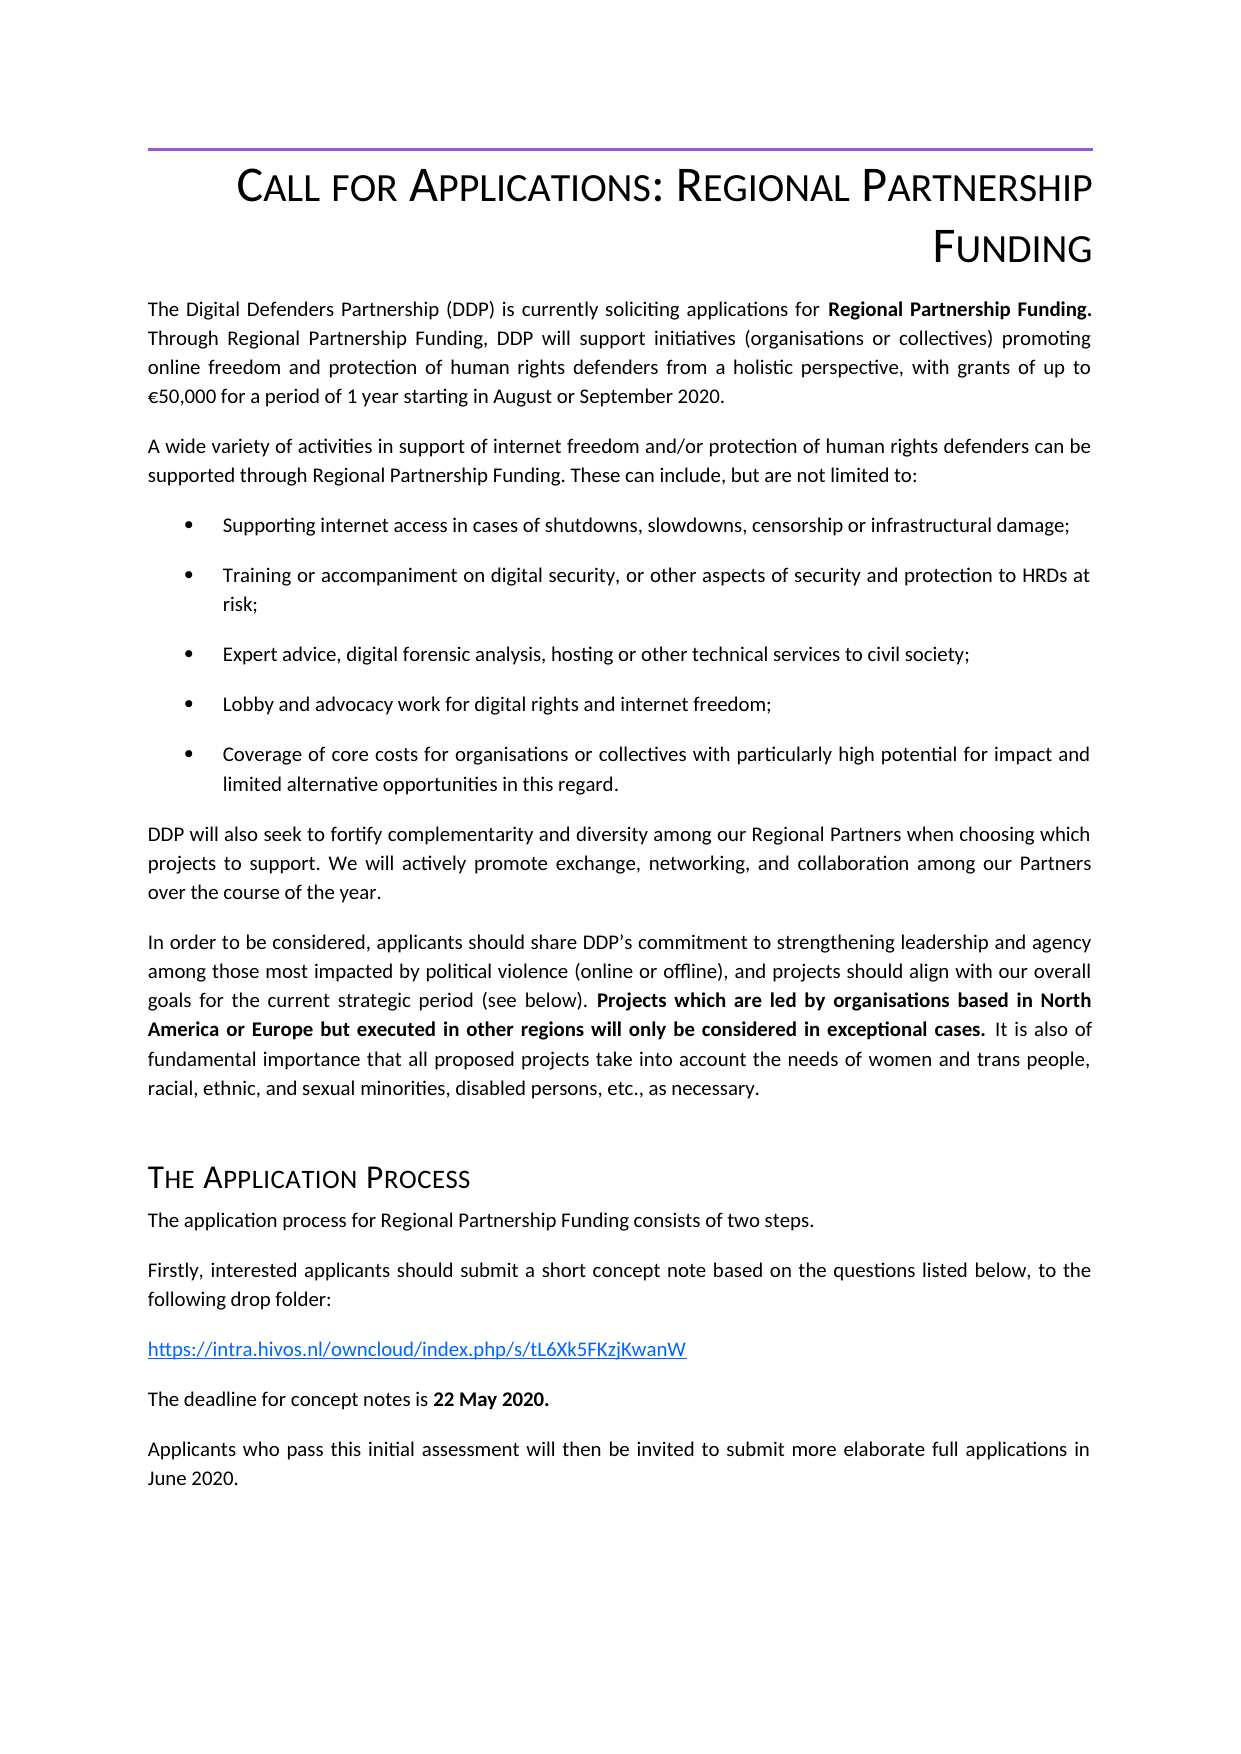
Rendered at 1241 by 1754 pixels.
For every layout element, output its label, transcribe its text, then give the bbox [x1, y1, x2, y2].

text Applicants who pass this initial assessment will then be invited to submit more elaborate full applications in June 2020. [148, 1436, 1093, 1491]
list Lobby and advocacy work for digital rights and internet freedom; [185, 692, 1093, 717]
text A wide variety of activities in support of internet freedom and/or protection of human rights defenders can be supported through Regional Partnership Funding. These can include, but are not limited to: [148, 433, 1093, 488]
text DDP will also seek to fortify complementarity and diversity among our Regional Partners when choosing which projects to support. We will actively promote exchange, networking, and collaboration among our Partners over the course of the year. [148, 821, 1093, 904]
text The application process for Regional Partnership Funding consists of two steps. [148, 1207, 1093, 1232]
text The Digital Defenders Partnership (DDP) is currently soliciting applications for Regional Partnership Funding. Through Regional Partnership Funding, DDP will support initiatives (organisations or collectives) promoting online freedom and protection of human rights defenders from a holistic perspective, with grants of up to €50,000 for a period of 1 year starting in August or September 2020. [148, 296, 1093, 409]
subtitle The Application Process [148, 1156, 1093, 1197]
text https://intra.hivos.nl/owncloud/index.php/s/tL6Xk5FKzjKwanW [148, 1336, 1093, 1362]
list Expert advice, digital forensic analysis, hosting or other technical services to civil society; [185, 642, 1093, 667]
text Firstly, interested applicants should submit a short concept note based on the questions listed below, to the following drop folder: [148, 1257, 1093, 1312]
list Training or accompaniment on digital security, or other aspects of security and protection to HRDs at risk; [185, 562, 1093, 617]
title Call for Applications: Regional Partnership Funding [148, 151, 1093, 275]
list Coverage of core costs for organisations or collectives with particularly high potential for impact and limited alternative opportunities in this regard. [185, 742, 1093, 796]
list Supporting internet access in cases of shutdowns, slowdowns, censorship or infrastructural damage; [185, 512, 1093, 538]
text The deadline for concept notes is 22 May 2020. [148, 1386, 1093, 1412]
text In order to be considered, applicants should share DDP’s commitment to strengthening leadership and agency among those most impacted by political violence (online or offline), and projects should align with our overall goals for the current strategic period (see below). Projects which are led by organisations based in North America or Europe but executed in other regions will only be considered in exceptional cases. It is also of fundamental importance that all proposed projects take into account the needs of women and trans people, racial, ethnic, and sexual minorities, disabled persons, etc., as necessary. [148, 929, 1093, 1100]
